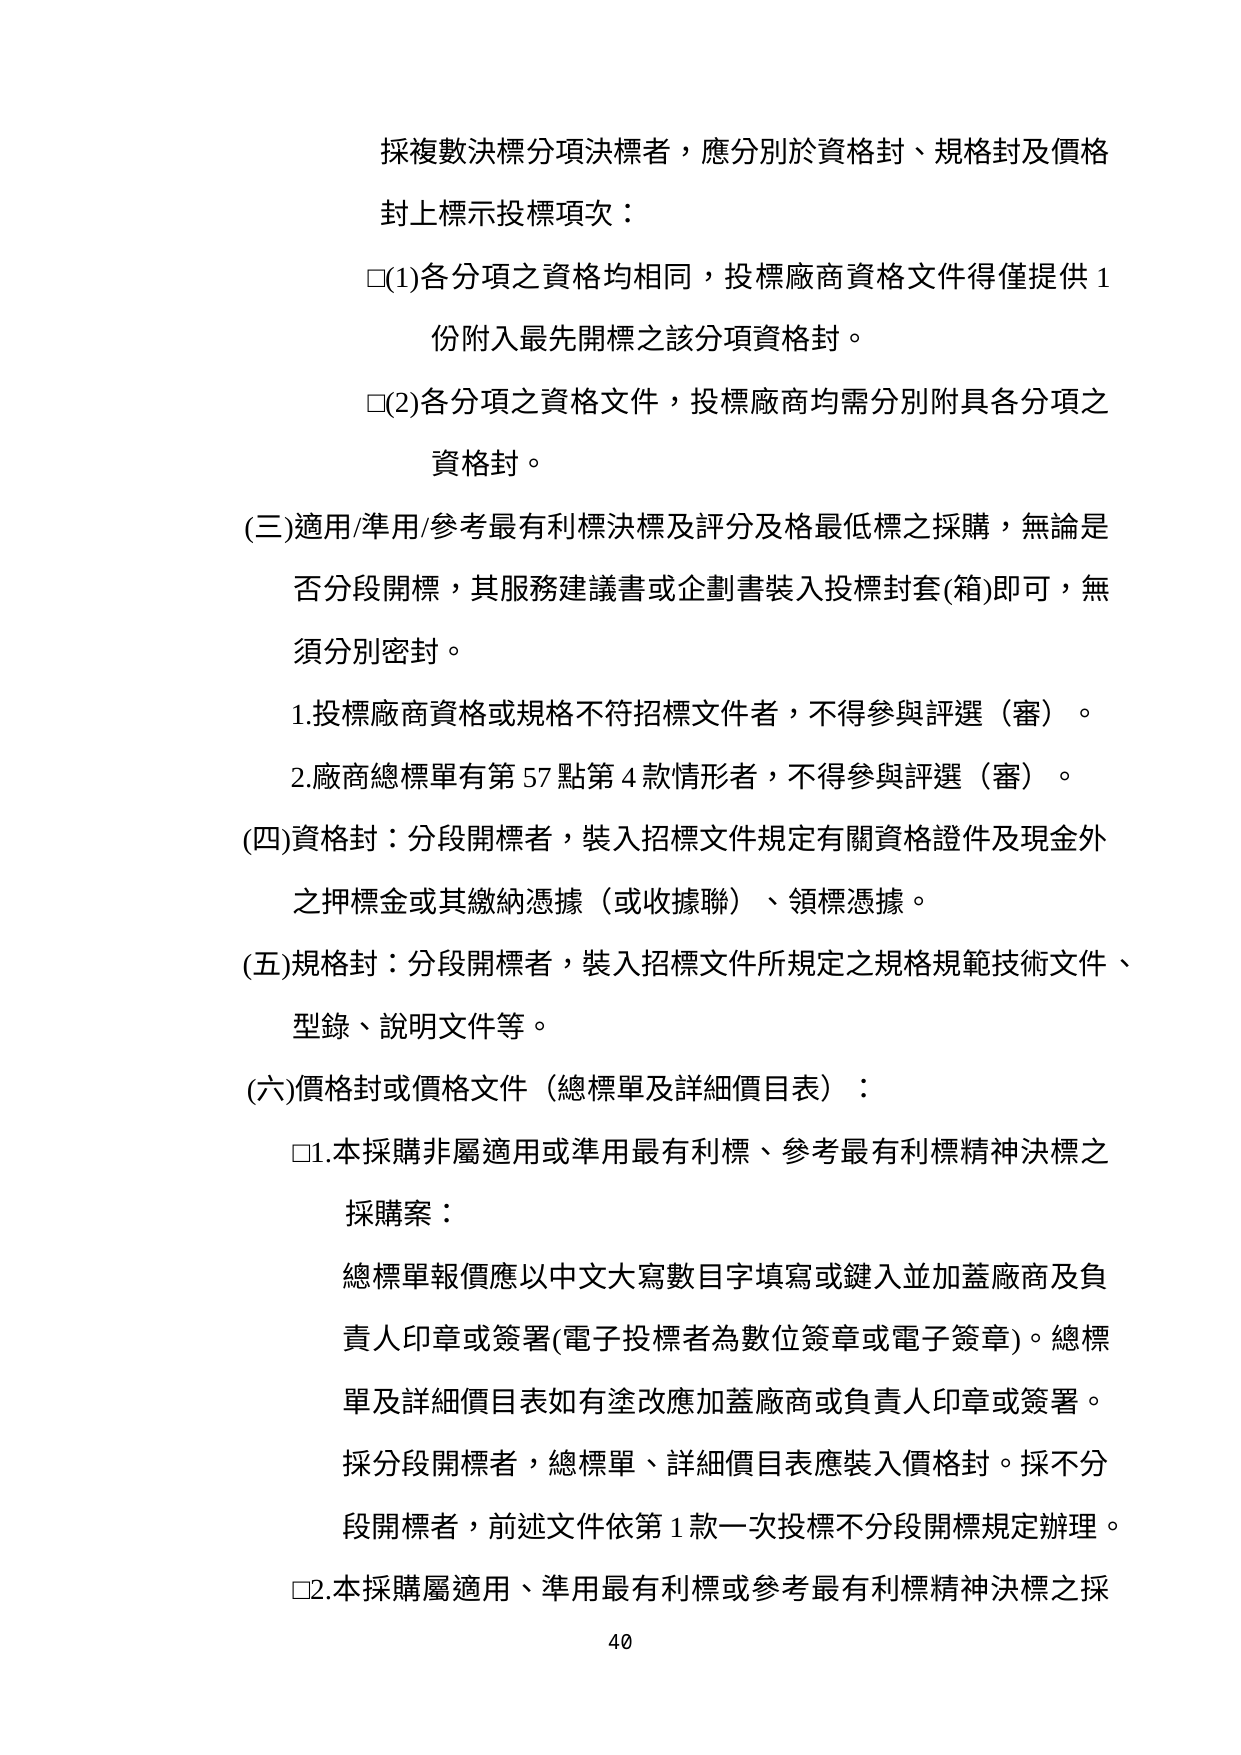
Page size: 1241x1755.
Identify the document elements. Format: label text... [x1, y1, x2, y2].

text □1.本採購非屬適用或準用最有利標、參考最有利標精神決標之採購案： [292, 1108, 1110, 1233]
text □2.本採購屬適用、準用最有利標或參考最有利標精神決標之採 [292, 1545, 1110, 1608]
text 1.投標廠商資格或規格不符招標文件者，不得參與評選（審）。 [130, 670, 1110, 733]
text □(1)各分項之資格均相同，投標廠商資格文件得僅提供1份附入最先開標之該分項資格封。 [367, 233, 1110, 358]
text (三)適用/準用/參考最有利標決標及評分及格最低標之採購，無論是否分段開標，其服務建議書或企劃書裝入投標封套(箱)即可，無須分別密封。 [244, 483, 1110, 670]
text 總標單報價應以中文大寫數目字填寫或鍵入並加蓋廠商及負責人印章或簽署(電子投標者為數位簽章或電子簽章)。總標單及詳細價目表如有塗改應加蓋廠商或負責人印章或簽署。採分段開標者，總標單、詳細價目表應裝入價格封。採不分段開標者，前述文件依第1款一次投標不分段開標規定辦理。 [342, 1233, 1110, 1545]
text (四)資格封：分段開標者，裝入招標文件規定有關資格證件及現金外之押標金或其繳納憑據（或收據聯）、領標憑據。 [242, 795, 1110, 920]
text □(2)各分項之資格文件，投標廠商均需分別附具各分項之資格封。 [367, 358, 1110, 483]
text (六)價格封或價格文件（總標單及詳細價目表）： [130, 1045, 1110, 1108]
text 2.廠商總標單有第57點第4款情形者，不得參與評選（審）。 [130, 733, 1110, 795]
text (五)規格封：分段開標者，裝入招標文件所規定之規格規範技術文件、型錄、說明文件等。 [242, 920, 1110, 1045]
text 採複數決標分項決標者，應分別於資格封、規格封及價格封上標示投標項次： [380, 108, 1110, 233]
